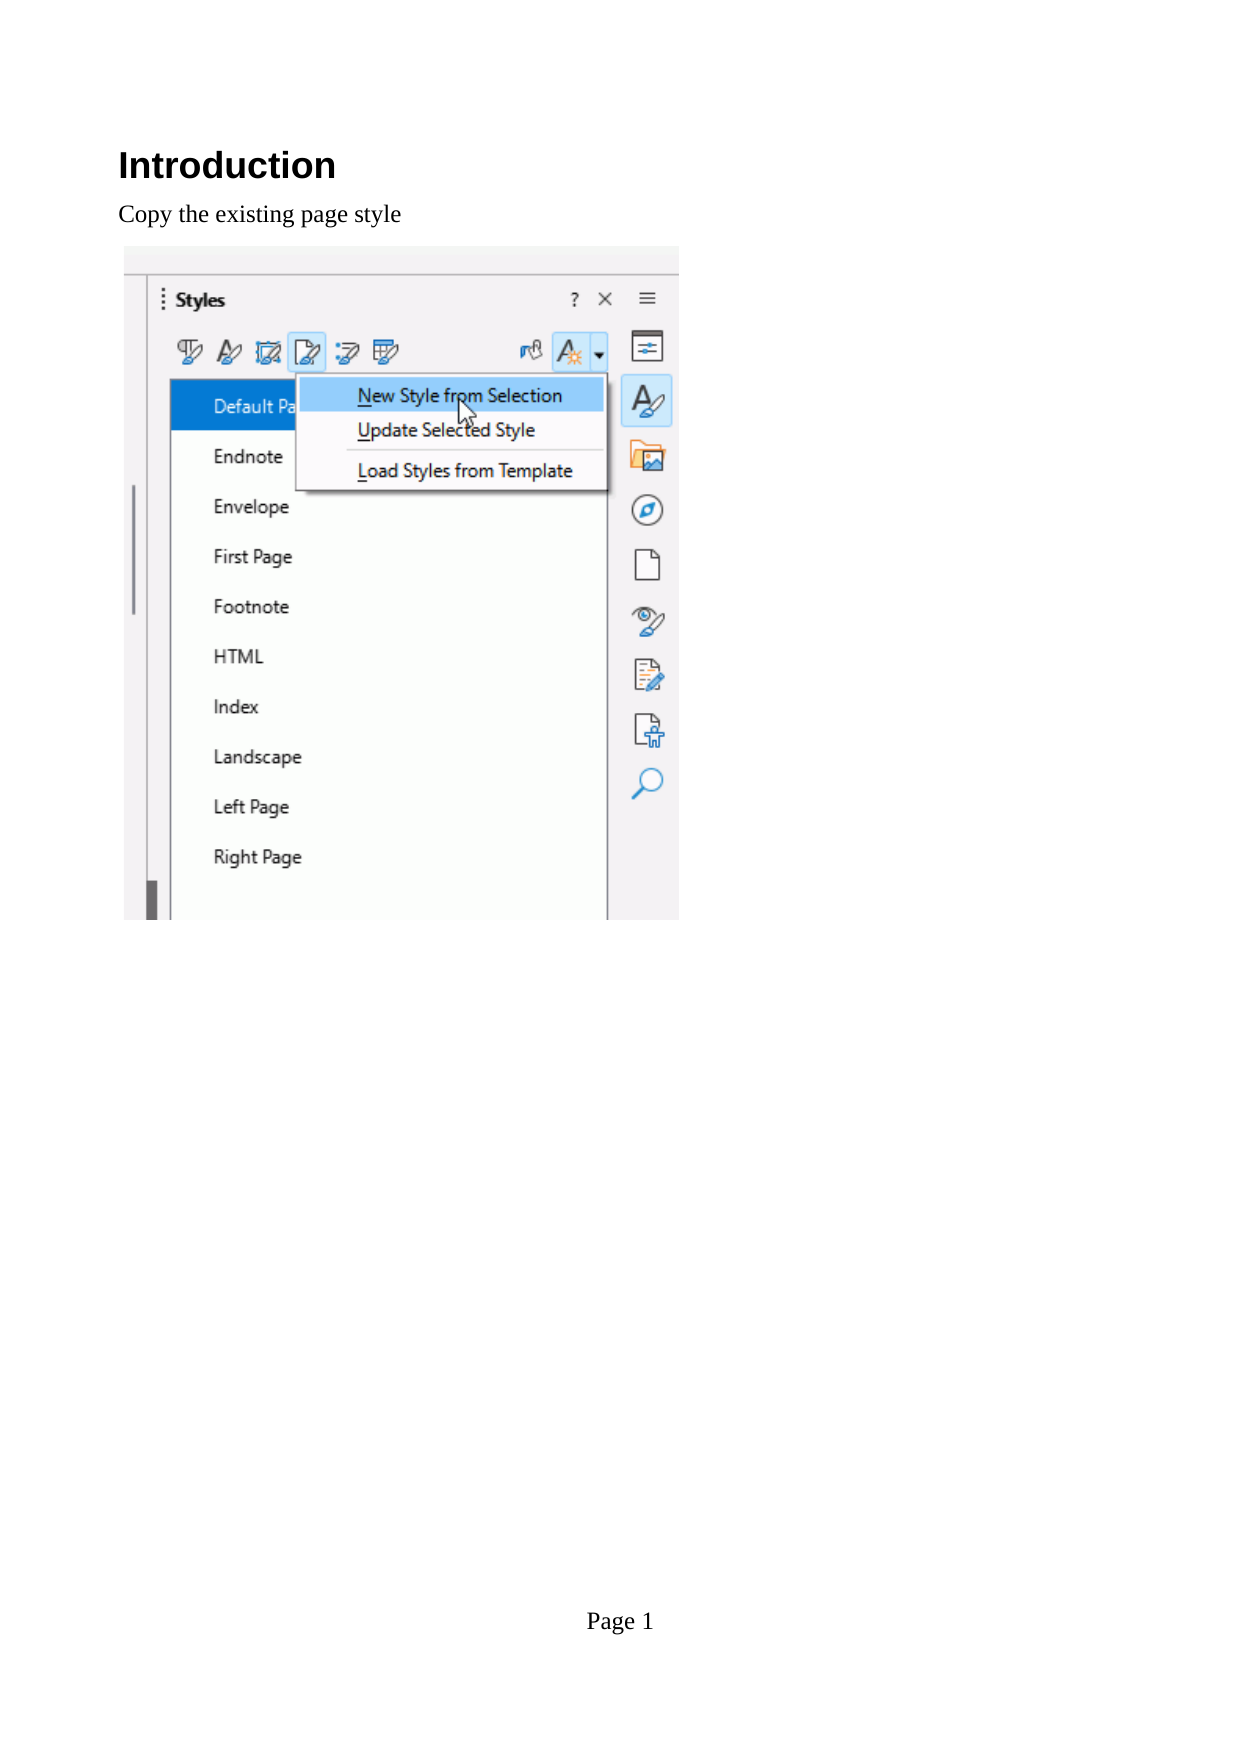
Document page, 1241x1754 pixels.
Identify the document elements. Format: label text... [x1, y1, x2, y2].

picture [123, 246, 679, 920]
text Copy the existing page style [118, 199, 1122, 227]
subtitle Introduction [118, 143, 1122, 186]
